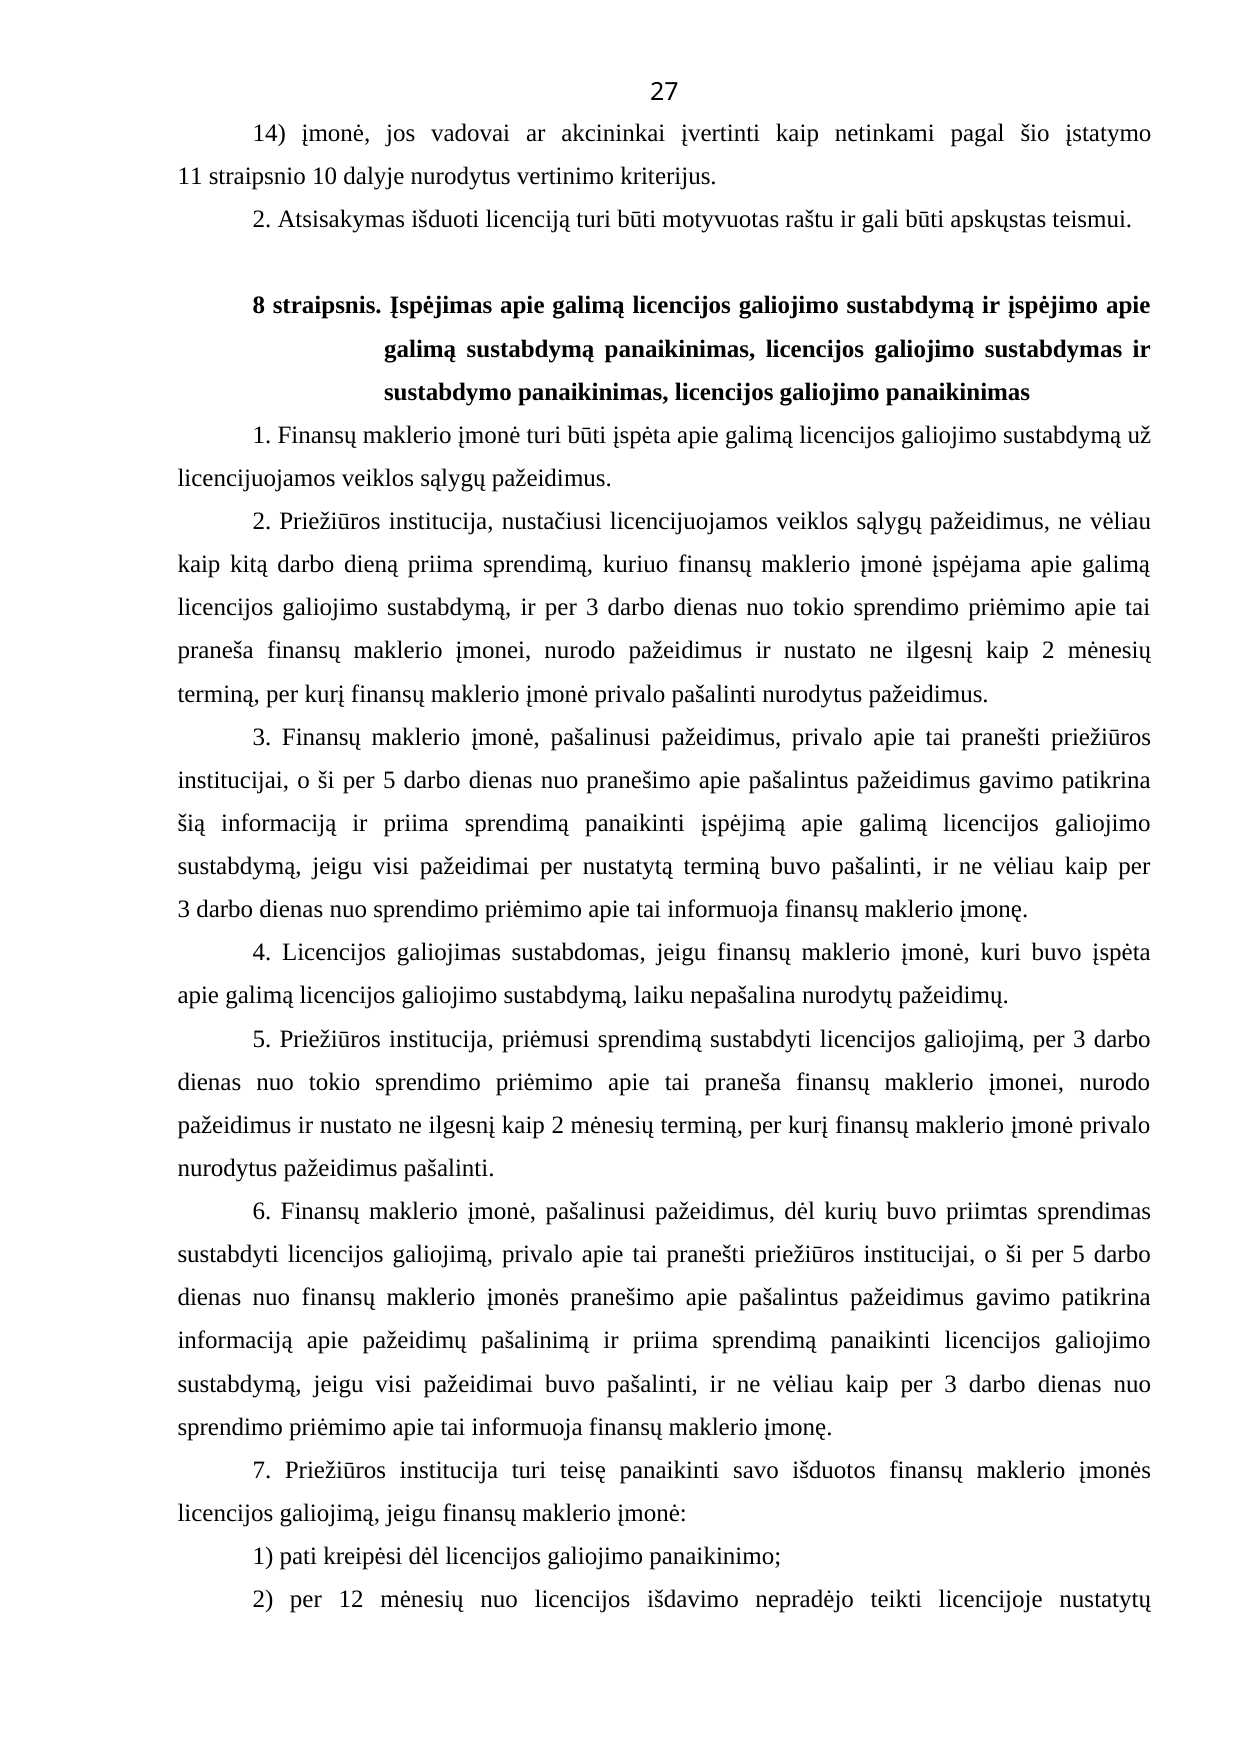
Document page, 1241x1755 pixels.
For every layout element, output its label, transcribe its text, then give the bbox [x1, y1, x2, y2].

text 1. Finansų maklerio įmonė turi būti įspėta apie galimą licencijos galiojimo sustabdymą už licencijuojamos veiklos sąlygų pažeidimus. [177, 420, 1152, 492]
text 4. Licencijos galiojimas sustabdomas, jeigu finansų maklerio įmonė, kuri buvo įspėta apie galimą licencijos galiojimo sustabdymą, laiku nepašalina nurodytų pažeidimų. [177, 937, 1152, 1009]
text 14) įmonė, jos vadovai ar akcininkai įvertinti kaip netinkami pagal šio įstatymo 11 straipsnio 10 dalyje nurodytus vertinimo kriterijus. [177, 118, 1152, 190]
text 2. Priežiūros institucija, nustačiusi licencijuojamos veiklos sąlygų pažeidimus, ne vėliau kaip kitą darbo dieną priima sprendimą, kuriuo finansų maklerio įmonė įspėjama apie galimą licencijos galiojimo sustabdymą, ir per 3 darbo dienas nuo tokio sprendimo priėmimo apie tai praneša finansų maklerio įmonei, nurodo pažeidimus ir nustato ne ilgesnį kaip 2 mėnesių terminą, per kurį finansų maklerio įmonė privalo pašalinti nurodytus pažeidimus. [177, 506, 1152, 707]
text 2. Atsisakymas išduoti licenciją turi būti motyvuotas raštu ir gali būti apskųstas teismui. [177, 204, 1152, 233]
text 3. Finansų maklerio įmonė, pašalinusi pažeidimus, privalo apie tai pranešti priežiūros institucijai, o ši per 5 darbo dienas nuo pranešimo apie pašalintus pažeidimus gavimo patikrina šią informaciją ir priima sprendimą panaikinti įspėjimą apie galimą licencijos galiojimo sustabdymą, jeigu visi pažeidimai per nustatytą terminą buvo pašalinti, ir ne vėliau kaip per 3 darbo dienas nuo sprendimo priėmimo apie tai informuoja finansų maklerio įmonę. [177, 722, 1152, 923]
text 5. Priežiūros institucija, priėmusi sprendimą sustabdyti licencijos galiojimą, per 3 darbo dienas nuo tokio sprendimo priėmimo apie tai praneša finansų maklerio įmonei, nurodo pažeidimus ir nustato ne ilgesnį kaip 2 mėnesių terminą, per kurį finansų maklerio įmonė privalo nurodytus pažeidimus pašalinti. [177, 1024, 1152, 1182]
text 2) per 12 mėnesių nuo licencijos išdavimo nepradėjo teikti licencijoje nustatytų [177, 1584, 1152, 1613]
text 7. Priežiūros institucija turi teisę panaikinti savo išduotos finansų maklerio įmonės licencijos galiojimą, jeigu finansų maklerio įmonė: [177, 1455, 1152, 1527]
text 6. Finansų maklerio įmonė, pašalinusi pažeidimus, dėl kurių buvo priimtas sprendimas sustabdyti licencijos galiojimą, privalo apie tai pranešti priežiūros institucijai, o ši per 5 darbo dienas nuo finansų maklerio įmonės pranešimo apie pašalintus pažeidimus gavimo patikrina informaciją apie pažeidimų pašalinimą ir priima sprendimą panaikinti licencijos galiojimo sustabdymą, jeigu visi pažeidimai buvo pašalinti, ir ne vėliau kaip per 3 darbo dienas nuo sprendimo priėmimo apie tai informuoja finansų maklerio įmonę. [177, 1196, 1152, 1441]
text 8 straipsnis. Įspėjimas apie galimą licencijos galiojimo sustabdymą ir įspėjimo apie galimą sustabdymą panaikinimas, licencijos galiojimo sustabdymas ir sustabdymo panaikinimas, licencijos galiojimo panaikinimas [252, 291, 1152, 406]
text 1) pati kreipėsi dėl licencijos galiojimo panaikinimo; [177, 1541, 1152, 1570]
